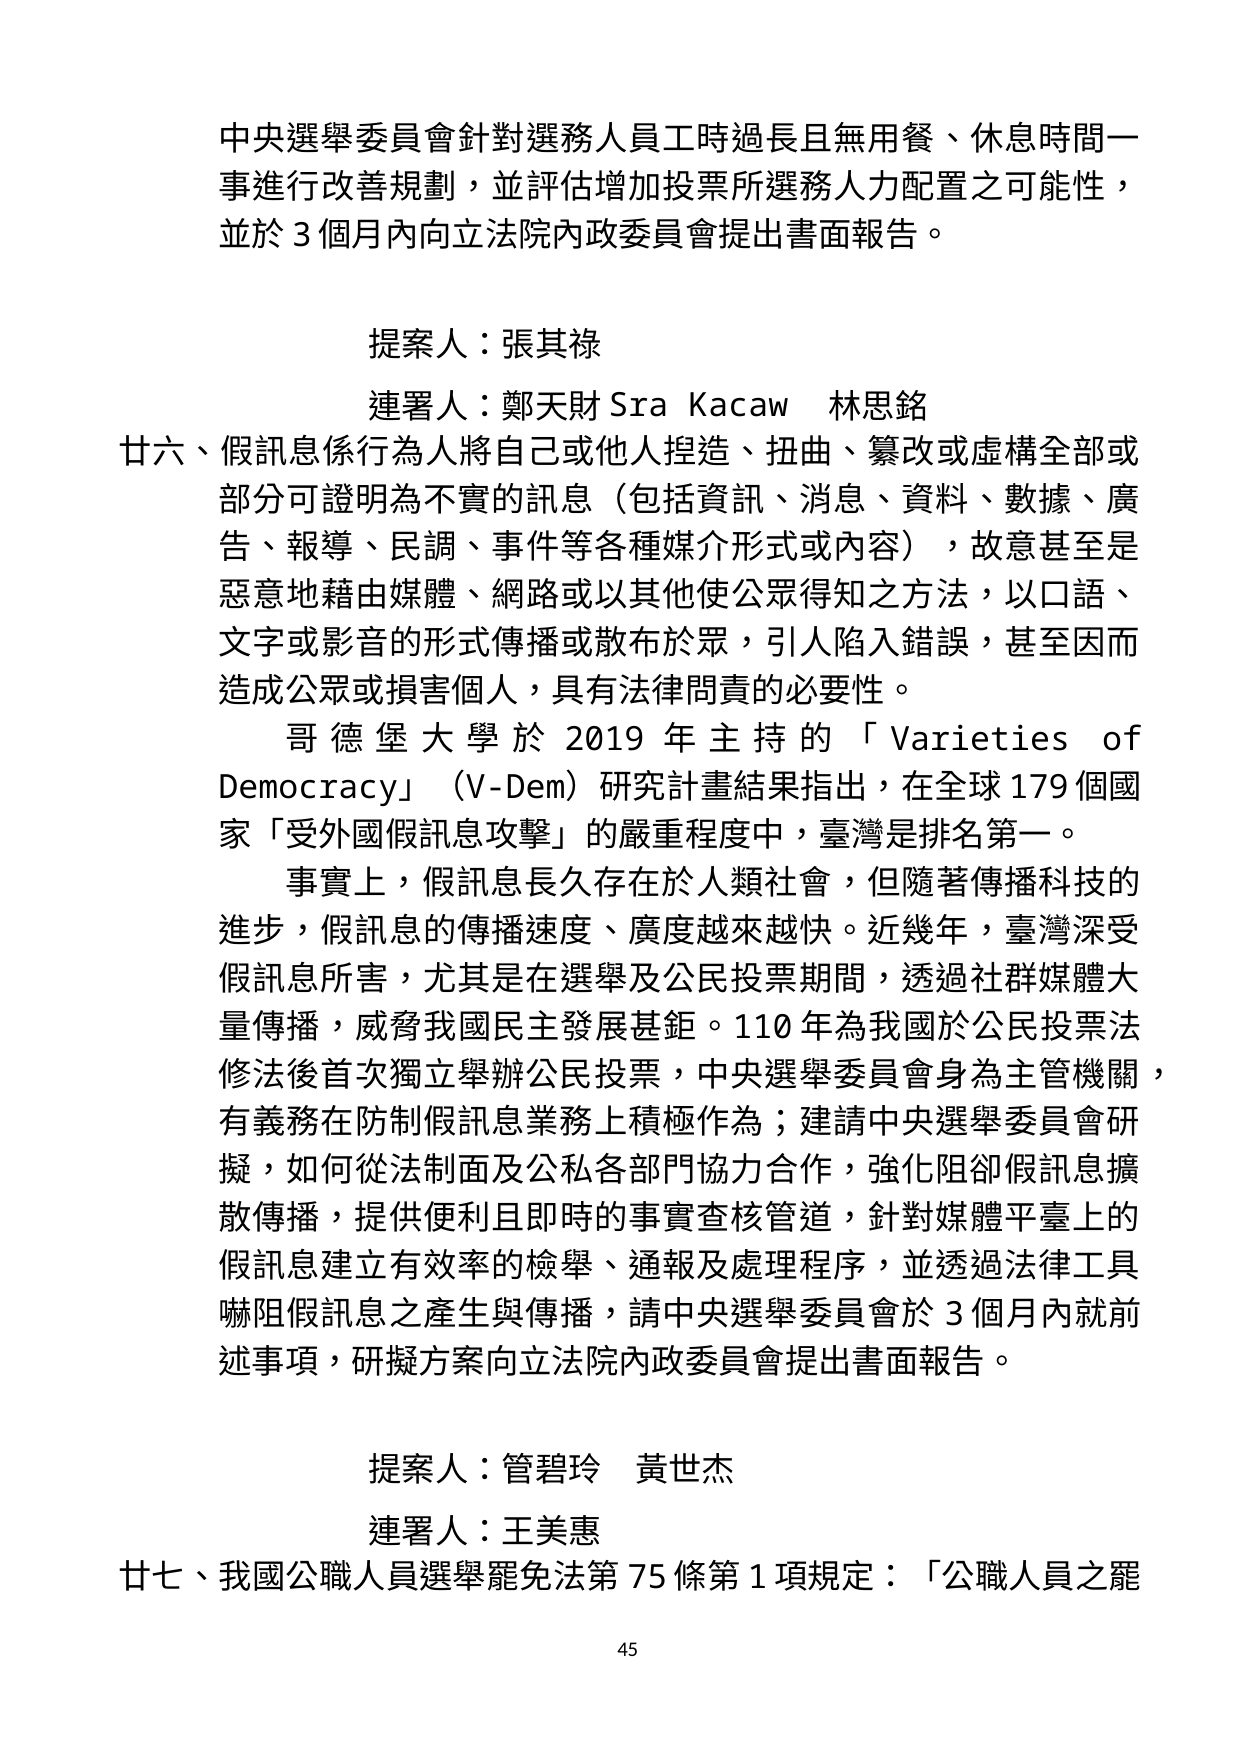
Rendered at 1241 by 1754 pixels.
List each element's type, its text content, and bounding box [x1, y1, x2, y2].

text 提案人：管碧玲 黃世杰 [368, 1425, 1142, 1487]
text 廿六、假訊息係行為人將自己或他人揑造、扭曲、纂改或虛構全部或部分可證明為不實的訊息（包括資訊、消息、資料、數據、廣告、報導、民調、事件等各種媒介形式或內容），故意甚至是惡意地藉由媒體、網路或以其他使公眾得知之方法，以口語、文字或影音的形式傳播或散布於眾，引人陷入錯誤，甚至因而造成公眾或損害個人，具有法律問責的必要性。 [118, 425, 1142, 712]
text 連署人：鄭天財Sra Kacaw 林思銘 [368, 362, 1142, 425]
text 廿七、我國公職人員選舉罷免法第75條第1項規定：「公職人員之罷免，得由原選舉區選舉人向選舉委員會提出罷免案。但就職未滿一年者，不得罷免。」，而過去針對民選首長罷免案之爭議，中央選舉委員會曾表示：「只需罷免提案領銜人之提案日期是在被罷免人就職滿一年後即符合規定。」；於此，根據門檻低之罷免規定，選舉落選方即可於選後馬上發動連署罷免行動。世界各民主國家針對罷免權之設計，都對罷免制度設下相當嚴謹的門檻，儘管我國憲法規定人民享有罷免之權利，然仍應考量維持政府運作、持續推動國家政策之重要性。綜上，請中央選舉委員會配合內政部針對我國罷免制度進行相關研究、評估及檢討，並於6個月內向立法院內政委員會提出書面報告。 [118, 1550, 1142, 1598]
text 提案人：張其祿 [368, 300, 1142, 362]
text 連署人：王美惠 [368, 1487, 1142, 1550]
text 中央選舉委員會針對選務人員工時過長且無用餐、休息時間一事進行改善規劃，並評估增加投票所選務人力配置之可能性，並於3個月內向立法院內政委員會提出書面報告。 [118, 112, 1142, 256]
text 哥德堡大學於2019年主持的「Varieties of Democracy」（V-Dem）研究計畫結果指出，在全球179個國家「受外國假訊息攻擊」的嚴重程度中，臺灣是排名第一。 [218, 712, 1142, 856]
text 事實上，假訊息長久存在於人類社會，但隨著傳播科技的進步，假訊息的傳播速度、廣度越來越快。近幾年，臺灣深受假訊息所害，尤其是在選舉及公民投票期間，透過社群媒體大量傳播，威脅我國民主發展甚鉅。110年為我國於公民投票法修法後首次獨立舉辦公民投票，中央選舉委員會身為主管機關，有義務在防制假訊息業務上積極作為；建請中央選舉委員會研擬，如何從法制面及公私各部門協力合作，強化阻卻假訊息擴散傳播，提供便利且即時的事實查核管道，針對媒體平臺上的假訊息建立有效率的檢舉、通報及處理程序，並透過法律工具嚇阻假訊息之產生與傳播，請中央選舉委員會於3個月內就前述事項，研擬方案向立法院內政委員會提出書面報告。 [218, 856, 1142, 1383]
